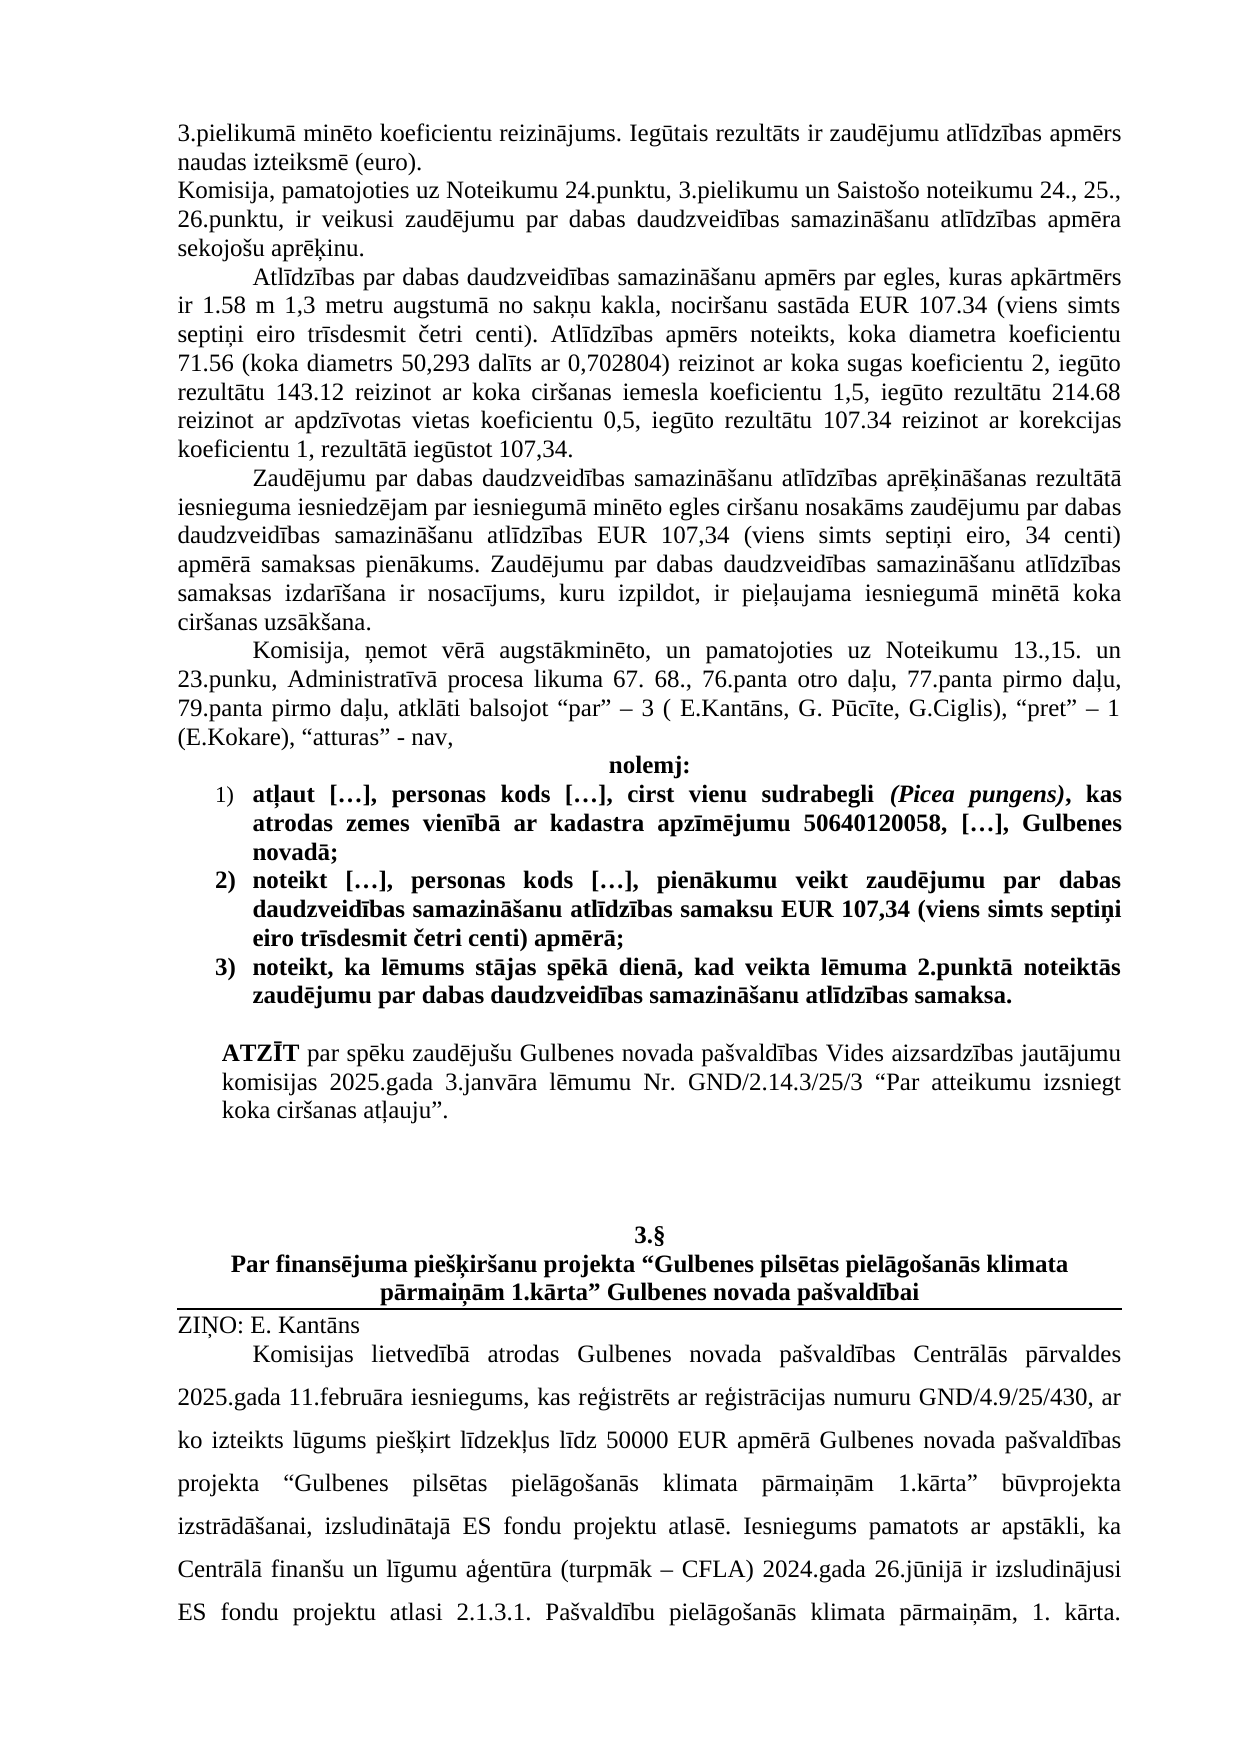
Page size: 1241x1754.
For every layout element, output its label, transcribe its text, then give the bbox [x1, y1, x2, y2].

text Komisijas lietvedībā atrodas Gulbenes novada pašvaldības Centrālās pārvaldes 2025.gada 11.februāra iesniegums, kas reģistrēts ar reģistrācijas numuru GND/4.9/25/430, ar ko izteikts lūgums piešķirt līdzekļus līdz 50000 EUR apmērā Gulbenes novada pašvaldības projekta “Gulbenes pilsētas pielāgošanās klimata pārmaiņām 1.kārta” būvprojekta izstrādāšanai, izsludinātajā ES fondu projektu atlasē. Iesniegums pamatots ar apstākli, ka Centrālā finanšu un līgumu aģentūra (turpmāk – CFLA) 2024.gada 26.jūnijā ir izsludinājusi ES fondu projektu atlasi 2.1.3.1. Pašvaldību pielāgošanās klimata pārmaiņām, 1. kārta. [177, 1339, 1122, 1626]
text 3.pielikumā minēto koeficientu reizinājums. Iegūtais rezultāts ir zaudējumu atlīdzības apmērs naudas izteiksmē (euro). [177, 118, 1122, 176]
text Par finansējuma piešķiršanu projekta “Gulbenes pilsētas pielāgošanās klimata pārmaiņām 1.kārta” Gulbenes novada pašvaldībai [177, 1249, 1122, 1308]
text Zaudējumu par dabas daudzveidības samazināšanu atlīdzības aprēķināšanas rezultātā iesnieguma iesniedzējam par iesniegumā minēto egles ciršanu nosakāms zaudējumu par dabas daudzveidības samazināšanu atlīdzības EUR 107,34 (viens simts septiņi eiro, 34 centi) apmērā samaksas pienākums. Zaudējumu par dabas daudzveidības samazināšanu atlīdzības samaksas izdarīšana ir nosacījums, kuru izpildot, ir pieļaujama iesniegumā minētā koka ciršanas uzsākšana. [177, 463, 1122, 636]
text Komisija, ņemot vērā augstākminēto, un pamatojoties uz Noteikumu 13.,15. un 23.punku, Administratīvā procesa likuma 67. 68., 76.panta otro daļu, 77.panta pirmo daļu, 79.panta pirmo daļu, atklāti balsojot “par” – 3 ( E.Kantāns, G. Pūcīte, G.Ciglis), “pret” – 1 (E.Kokare), “atturas” - nav, [177, 636, 1122, 751]
text ATZĪT par spēku zaudējušu Gulbenes novada pašvaldības Vides aizsardzības jautājumu komisijas 2025.gada 3.janvāra lēmumu Nr. GND/2.14.3/25/3 “Par atteikumu izsniegt koka ciršanas atļauju”. [222, 1038, 1122, 1124]
text 3.§ [177, 1220, 1122, 1249]
text Komisija, pamatojoties uz Noteikumu 24.punktu, 3.pielikumu un Saistošo noteikumu 24., 25., 26.punktu, ir veikusi zaudējumu par dabas daudzveidības samazināšanu atlīdzības apmēra sekojošu aprēķinu. [177, 176, 1122, 262]
list atļaut […], personas kods […], cirst vienu sudrabegli (Picea pungens), kas atrodas zemes vienībā ar kadastra apzīmējumu 50640120058, […], Gulbenes novadā; [215, 779, 1122, 866]
list noteikt, ka lēmums stājas spēkā dienā, kad veikta lēmuma 2.punktā noteiktās zaudējumu par dabas daudzveidības samazināšanu atlīdzības samaksa. [215, 952, 1122, 1009]
text Atlīdzības par dabas daudzveidības samazināšanu apmērs par egles, kuras apkārtmērs ir 1.58 m 1,3 metru augstumā no sakņu kakla, nociršanu sastāda EUR 107.34 (viens simts septiņi eiro trīsdesmit četri centi). Atlīdzības apmērs noteikts, koka diametra koeficientu 71.56 (koka diametrs 50,293 dalīts ar 0,702804) reizinot ar koka sugas koeficientu 2, iegūto rezultātu 143.12 reizinot ar koka ciršanas iemesla koeficientu 1,5, iegūto rezultātu 214.68 reizinot ar apdzīvotas vietas koeficientu 0,5, iegūto rezultātu 107.34 reizinot ar korekcijas koeficientu 1, rezultātā iegūstot 107,34. [177, 262, 1122, 463]
text ZIŅO: E. Kantāns [177, 1310, 1122, 1339]
list noteikt […], personas kods […], pienākumu veikt zaudējumu par dabas daudzveidības samazināšanu atlīdzības samaksu EUR 107,34 (viens simts septiņi eiro trīsdesmit četri centi) apmērā; [215, 866, 1122, 952]
text nolemj: [177, 751, 1122, 779]
